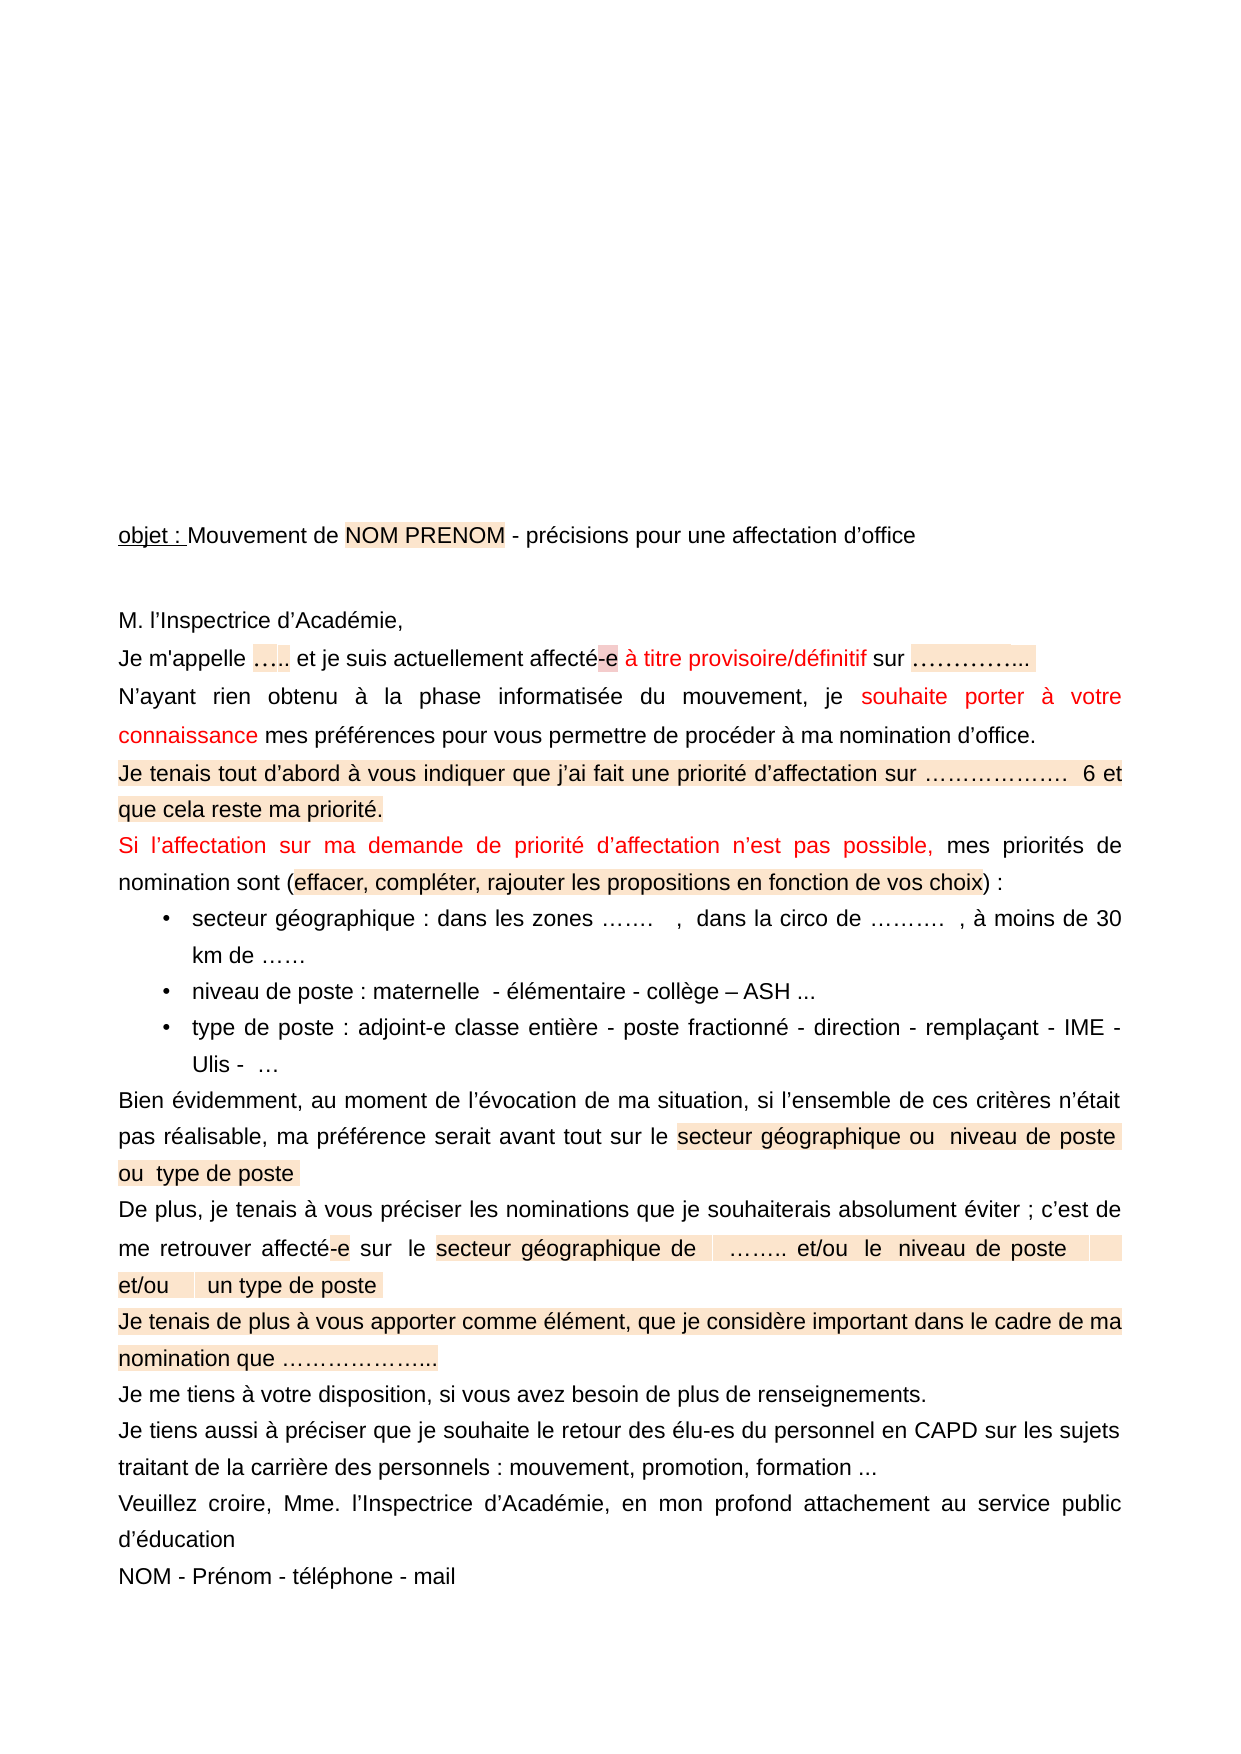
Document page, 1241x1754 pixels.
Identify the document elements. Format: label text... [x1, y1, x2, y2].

text Bien évidemment, au moment de l’évocation de ma situation, si l’ensemble de ces critères n’était pas réalisable, ma préférence serait avant tout sur le secteur géographique ou niveau de poste ou type de poste [118, 1087, 1122, 1186]
text Je tenais de plus à vous apporter comme élément, que je considère important dans le cadre de ma nomination que ………………... [118, 1308, 1122, 1371]
list secteur géographique : dans les zones ……. , dans la circo de ………. , à moins de 30 km de …… [162, 905, 1122, 968]
text Je me tiens à votre disposition, si vous avez besoin de plus de renseignements. [118, 1381, 1122, 1407]
text NOM - Prénom - téléphone - mail [118, 1563, 1122, 1589]
text M. l’Inspectrice d’Académie, [118, 607, 1122, 633]
list niveau de poste : maternelle - élémentaire - collège – ASH ... [162, 978, 1122, 1004]
text Si l’affectation sur ma demande de priorité d’affectation n’est pas possible, mes priorités de nomination sont (effacer, compléter, rajouter les propositions en fonction de vos choix) : [118, 832, 1122, 895]
text Veuillez croire, Mme. l’Inspectrice d’Académie, en mon profond attachement au service public d’éducation [118, 1490, 1122, 1553]
text De plus, je tenais à vous préciser les nominations que je souhaiterais absolument éviter ; c’est de me retrouver affecté-e sur le secteur géographique de …….. et/ou le niveau de poste et/ou un type de poste [118, 1196, 1122, 1298]
text Je m'appelle ….. et je suis actuellement affecté-e à titre provisoire/définitif sur …………... [118, 643, 1122, 672]
text Je tenais tout d’abord à vous indiquer que j’ai fait une priorité d’affectation sur ………………. 6 et que cela reste ma priorité. [118, 760, 1122, 822]
text objet : Mouvement de NOM PRENOM - précisions pour une affectation d’office [118, 520, 1122, 549]
text Je tiens aussi à préciser que je souhaite le retour des élu-es du personnel en CAPD sur les sujets traitant de la carrière des personnels : mouvement, promotion, formation ... [118, 1417, 1122, 1480]
list type de poste : adjoint-e classe entière - poste fractionné - direction - remplaçant - IME - Ulis - … [162, 1014, 1122, 1077]
text N’ayant rien obtenu à la phase informatisée du mouvement, je souhaite porter à votre connaissance mes préférences pour vous permettre de procéder à ma nomination d’office. [118, 683, 1122, 749]
